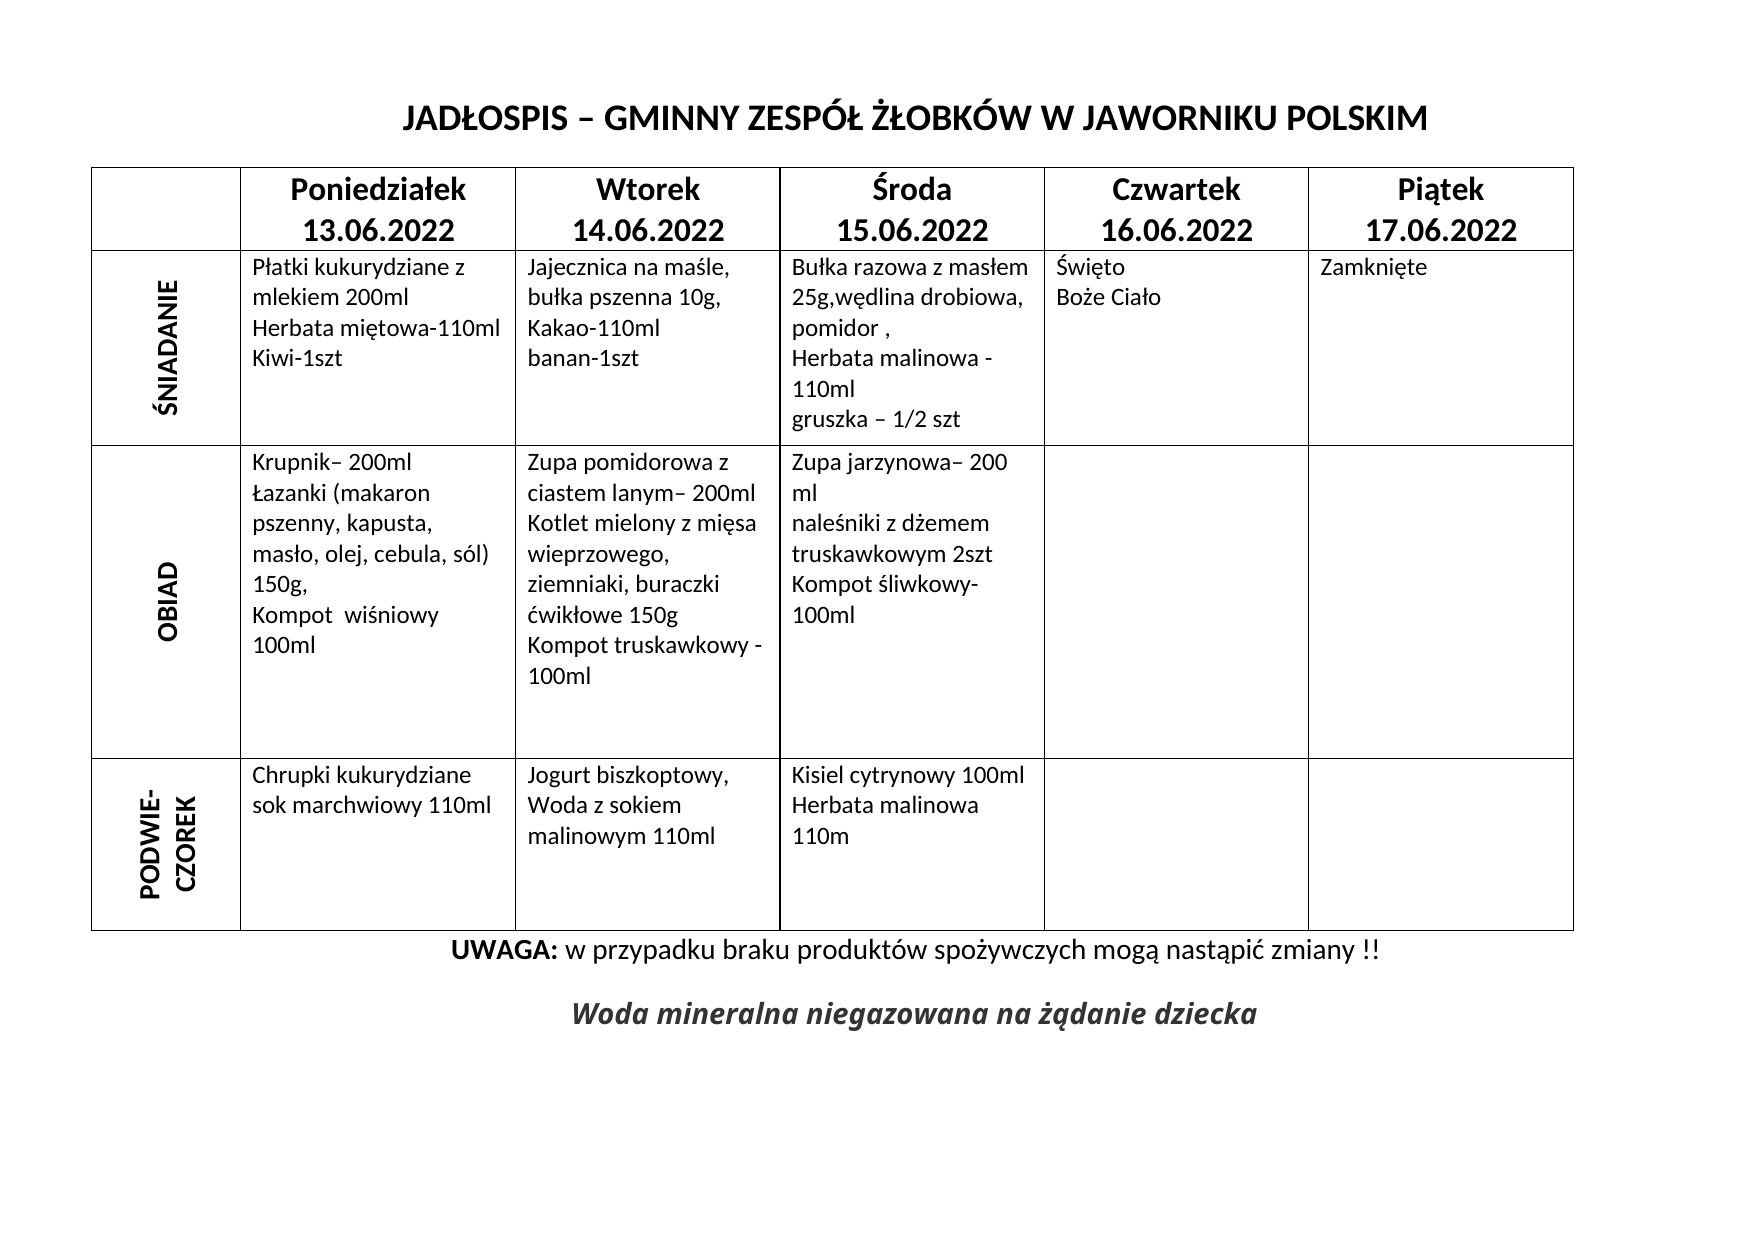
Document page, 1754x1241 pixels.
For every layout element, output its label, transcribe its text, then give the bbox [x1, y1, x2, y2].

table_cell Kisiel cytrynowy 100ml Herbata malinowa 110m [781, 759, 1044, 930]
table_cell Zupa jarzynowa– 200 ml naleśniki z dżemem truskawkowym 2szt Kompot śliwkowy-100ml [781, 446, 1044, 758]
table_cell Święto Boże Ciało [1045, 251, 1308, 445]
table_cell [1309, 446, 1573, 758]
table_header [92, 168, 240, 250]
table_cell [1045, 446, 1308, 758]
table_cell [1309, 759, 1573, 930]
table_cell Jajecznica na maśle, bułka pszenna 10g, Kakao-110ml banan-1szt [516, 251, 779, 445]
table_cell ŚNIADANIE [92, 251, 240, 445]
table_cell OBIAD [92, 446, 240, 758]
table_cell Krupnik– 200ml Łazanki (makaron pszenny, kapusta, masło, olej, cebula, sól) 150g, Kompot wiśniowy 100ml [241, 446, 515, 758]
table_cell [1045, 759, 1308, 930]
table_cell PODWIE-CZOREK [92, 759, 240, 930]
table_header Środa 15.06.2022 [781, 168, 1044, 250]
table_header Poniedziałek 13.06.2022 [241, 168, 515, 250]
table_cell Chrupki kukurydziane sok marchwiowy 110ml [241, 759, 515, 930]
table_cell Płatki kukurydziane z mlekiem 200ml Herbata miętowa-110ml Kiwi-1szt [241, 251, 515, 445]
table_cell Bułka razowa z masłem 25g,wędlina drobiowa, pomidor , Herbata malinowa -110ml gruszka – 1/2 szt [781, 251, 1044, 445]
table_header Wtorek 14.06.2022 [516, 168, 779, 250]
text UWAGA: w przypadku braku produktów spożywczych mogą nastąpić zmiany !! [103, 931, 1728, 967]
table_header Piątek 17.06.2022 [1309, 168, 1573, 250]
table_cell Zamknięte [1309, 251, 1573, 445]
table_header Czwartek 16.06.2022 [1045, 168, 1308, 250]
text JADŁOSPIS – GMINNY ZESPÓŁ ŻŁOBKÓW W JAWORNIKU POLSKIM [103, 94, 1728, 139]
table_cell Jogurt biszkoptowy, Woda z sokiem malinowym 110ml [516, 759, 779, 930]
table_cell Zupa pomidorowa z ciastem lanym– 200ml Kotlet mielony z mięsa wieprzowego, ziemniaki, buraczki ćwikłowe 150g Kompot truskawkowy - 100ml [516, 446, 779, 758]
text Woda mineralna niegazowana na żądanie dziecka [103, 993, 1728, 1033]
